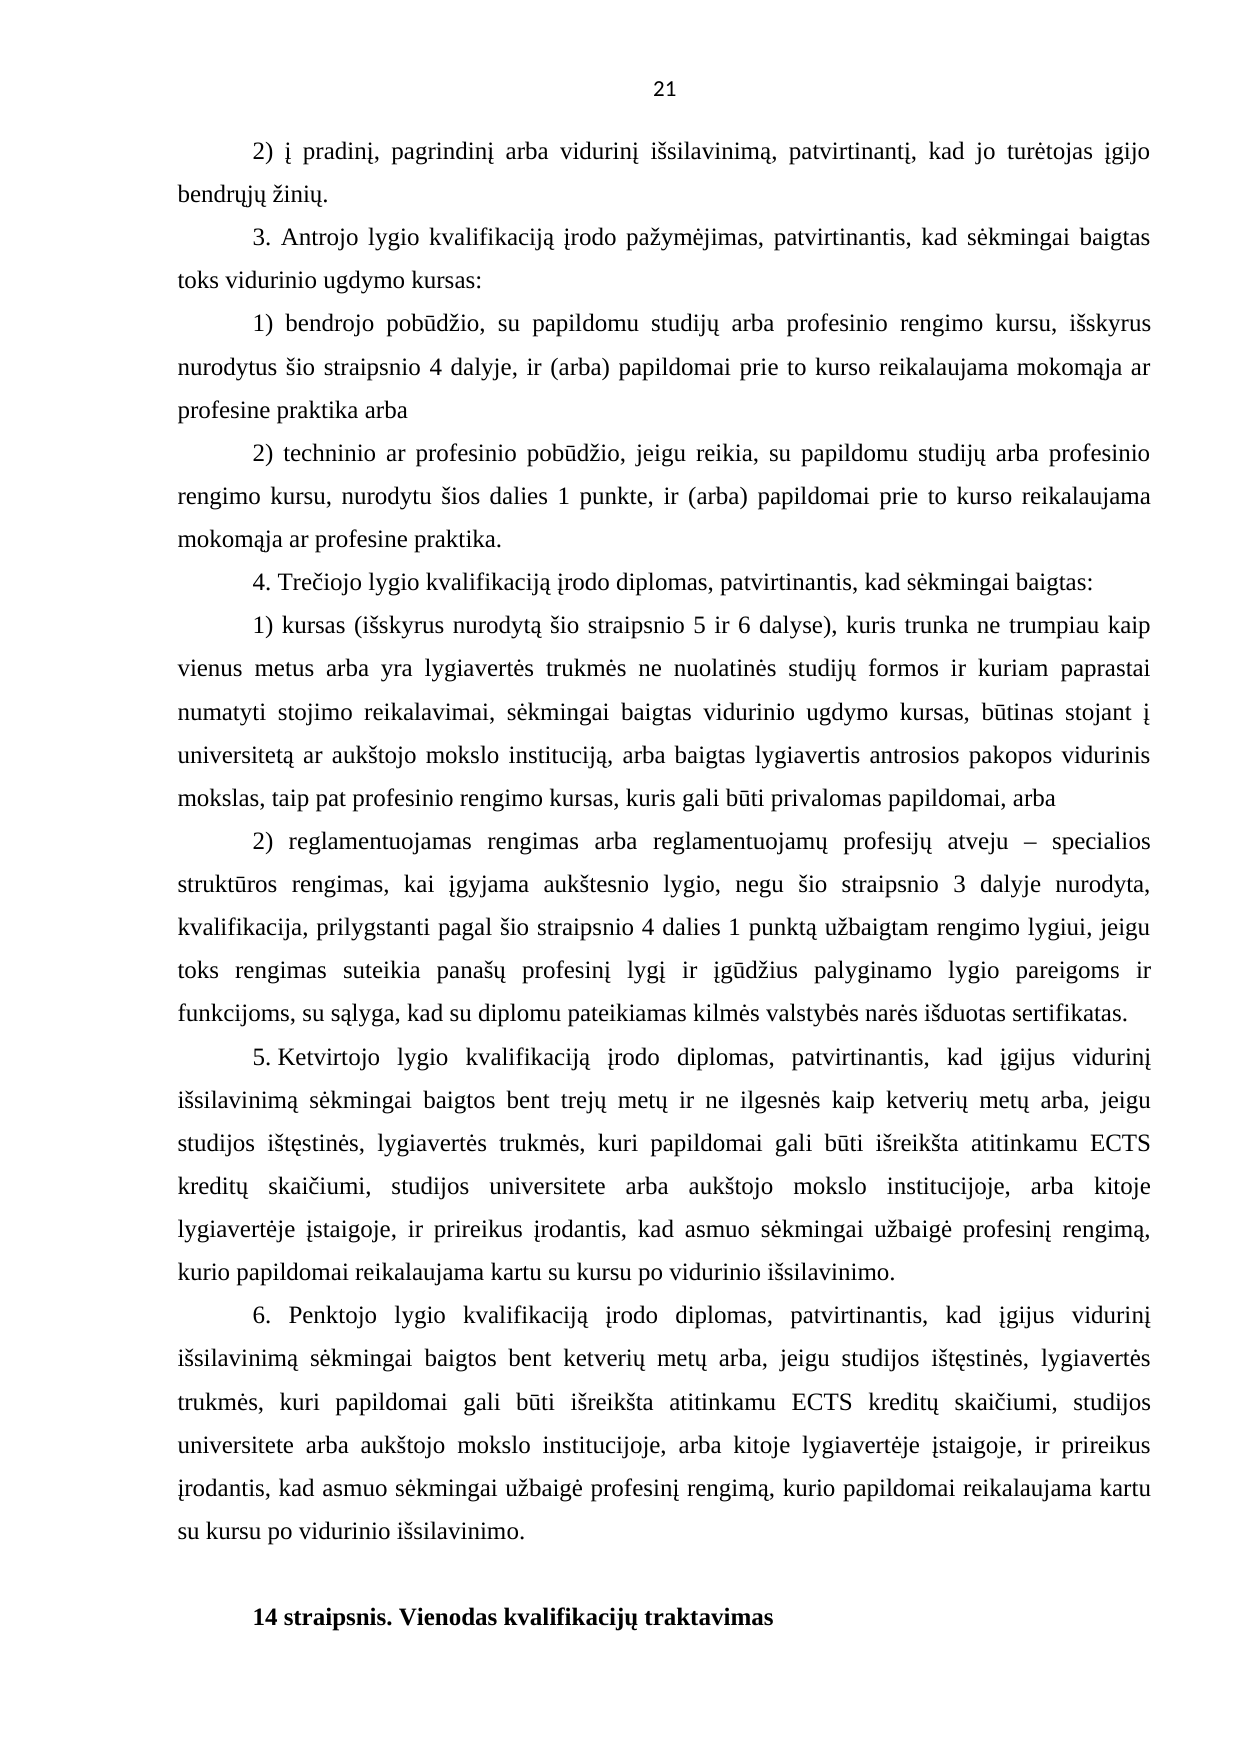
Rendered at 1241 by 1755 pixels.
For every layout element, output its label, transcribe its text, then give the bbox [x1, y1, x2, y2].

text 2) techninio ar profesinio pobūdžio, jeigu reikia, su papildomu studijų arba profesinio rengimo kursu, nurodytu šios dalies 1 punkte, ir (arba) papildomai prie to kurso reikalaujama mokomąja ar profesine praktika. [177, 438, 1152, 553]
text 14 straipsnis. Vienodas kvalifikacijų traktavimas [177, 1602, 1152, 1631]
text 4. Trečiojo lygio kvalifikaciją įrodo diplomas, patvirtinantis, kad sėkmingai baigtas: [177, 567, 1152, 596]
text 1) kursas (išskyrus nurodytą šio straipsnio 5 ir 6 dalyse), kuris trunka ne trumpiau kaip vienus metus arba yra lygiavertės trukmės ne nuolatinės studijų formos ir kuriam paprastai numatyti stojimo reikalavimai, sėkmingai baigtas vidurinio ugdymo kursas, būtinas stojant į universitetą ar aukštojo mokslo instituciją, arba baigtas lygiavertis antrosios pakopos vidurinis mokslas, taip pat profesinio rengimo kursas, kuris gali būti privalomas papildomai, arba [177, 610, 1152, 812]
text 3. Antrojo lygio kvalifikaciją įrodo pažymėjimas, patvirtinantis, kad sėkmingai baigtas toks vidurinio ugdymo kursas: [177, 222, 1152, 294]
text 5. Ketvirtojo lygio kvalifikaciją įrodo diplomas, patvirtinantis, kad įgijus vidurinį išsilavinimą sėkmingai baigtos bent trejų metų ir ne ilgesnės kaip ketverių metų arba, jeigu studijos ištęstinės, lygiavertės trukmės, kuri papildomai gali būti išreikšta atitinkamu ECTS kreditų skaičiumi, studijos universitete arba aukštojo mokslo institucijoje, arba kitoje lygiavertėje įstaigoje, ir prireikus įrodantis, kad asmuo sėkmingai užbaigė profesinį rengimą, kurio papildomai reikalaujama kartu su kursu po vidurinio išsilavinimo. [177, 1042, 1152, 1286]
text 2) į pradinį, pagrindinį arba vidurinį išsilavinimą, patvirtinantį, kad jo turėtojas įgijo bendrųjų žinių. [177, 136, 1152, 208]
text 1) bendrojo pobūdžio, su papildomu studijų arba profesinio rengimo kursu, išskyrus nurodytus šio straipsnio 4 dalyje, ir (arba) papildomai prie to kurso reikalaujama mokomąja ar profesine praktika arba [177, 308, 1152, 423]
text 2) reglamentuojamas rengimas arba reglamentuojamų profesijų atveju – specialios struktūros rengimas, kai įgyjama aukštesnio lygio, negu šio straipsnio 3 dalyje nurodyta, kvalifikacija, prilygstanti pagal šio straipsnio 4 dalies 1 punktą užbaigtam rengimo lygiui, jeigu toks rengimas suteikia panašų profesinį lygį ir įgūdžius palyginamo lygio pareigoms ir funkcijoms, su sąlyga, kad su diplomu pateikiamas kilmės valstybės narės išduotas sertifikatas. [177, 826, 1152, 1027]
text 6. Penktojo lygio kvalifikaciją įrodo diplomas, patvirtinantis, kad įgijus vidurinį išsilavinimą sėkmingai baigtos bent ketverių metų arba, jeigu studijos ištęstinės, lygiavertės trukmės, kuri papildomai gali būti išreikšta atitinkamu ECTS kreditų skaičiumi, studijos universitete arba aukštojo mokslo institucijoje, arba kitoje lygiavertėje įstaigoje, ir prireikus įrodantis, kad asmuo sėkmingai užbaigė profesinį rengimą, kurio papildomai reikalaujama kartu su kursu po vidurinio išsilavinimo. [177, 1300, 1152, 1545]
